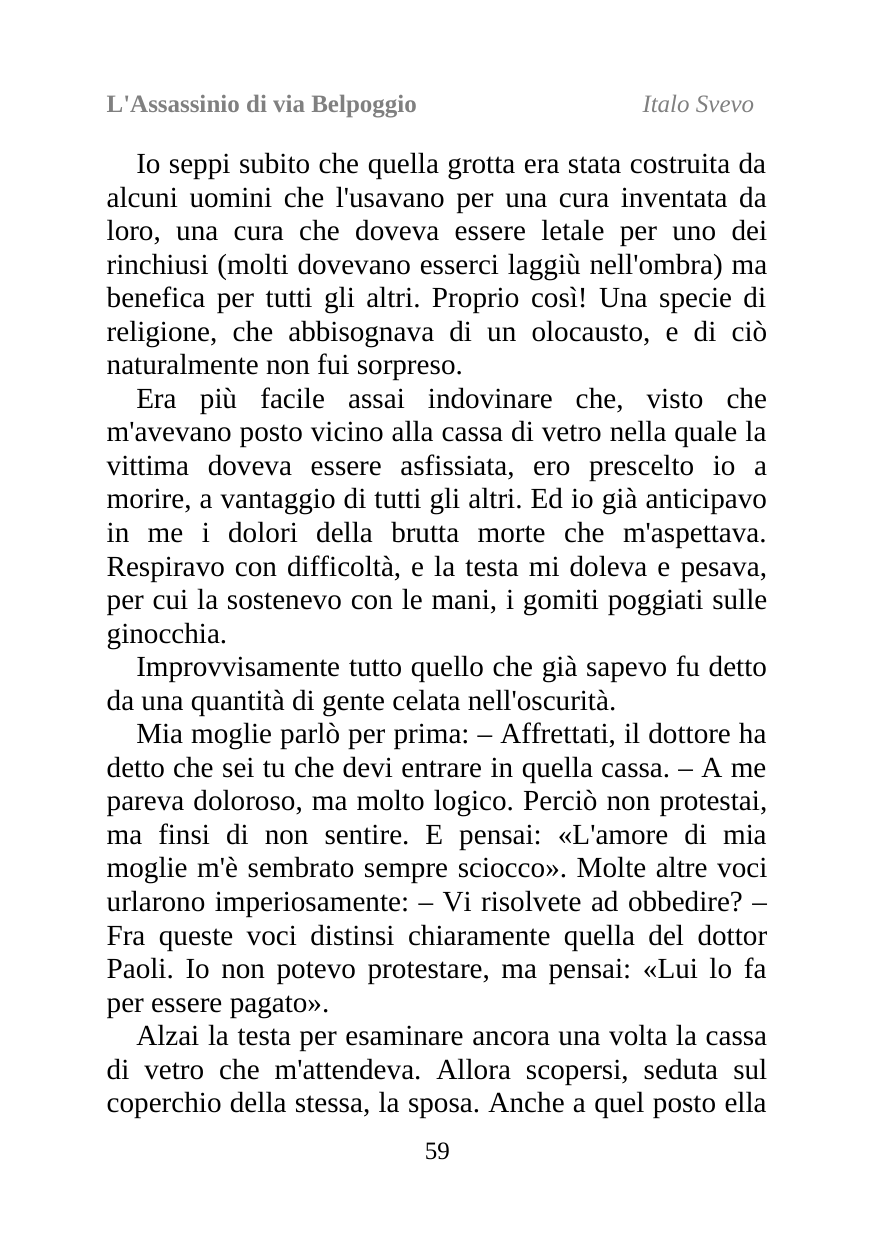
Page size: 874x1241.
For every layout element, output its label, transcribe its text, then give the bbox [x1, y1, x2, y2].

text Io seppi subito che quella grotta era stata costruita da alcuni uomini che l'usavano per una cura inventata da loro, una cura che doveva essere letale per uno dei rinchiusi (molti dovevano esserci laggiù nell'ombra) ma benefica per tutti gli altri. Proprio così! Una specie di religione, che abbisognava di un olocausto, e di ciò naturalmente non fui sorpreso. [106, 146, 768, 381]
text Alzai la testa per esaminare ancora una volta la cassa di vetro che m'attendeva. Allora scopersi, seduta sul coperchio della stessa, la sposa. Anche a quel posto ella [106, 1018, 768, 1119]
text Improvvisamente tutto quello che già sapevo fu detto da una quantità di gente celata nell'oscurità. [106, 649, 768, 716]
text Era più facile assai indovinare che, visto che m'avevano posto vicino alla cassa di vetro nella quale la vittima doveva essere asfissiata, ero prescelto io a morire, a vantaggio di tutti gli altri. Ed io già anticipavo in me i dolori della brutta morte che m'aspettava. Respiravo con difficoltà, e la testa mi doleva e pesava, per cui la sostenevo con le mani, i gomiti poggiati sulle ginocchia. [106, 381, 768, 649]
text Mia moglie parlò per prima: – Affrettati, il dottore ha detto che sei tu che devi entrare in quella cassa. – A me pareva doloroso, ma molto logico. Perciò non protestai, ma finsi di non sentire. E pensai: «L'amore di mia moglie m'è sembrato sempre sciocco». Molte altre voci urlarono imperiosamente: – Vi risolvete ad obbedire? – Fra queste voci distinsi chiaramente quella del dottor Paoli. Io non potevo protestare, ma pensai: «Lui lo fa per essere pagato». [106, 716, 768, 1018]
